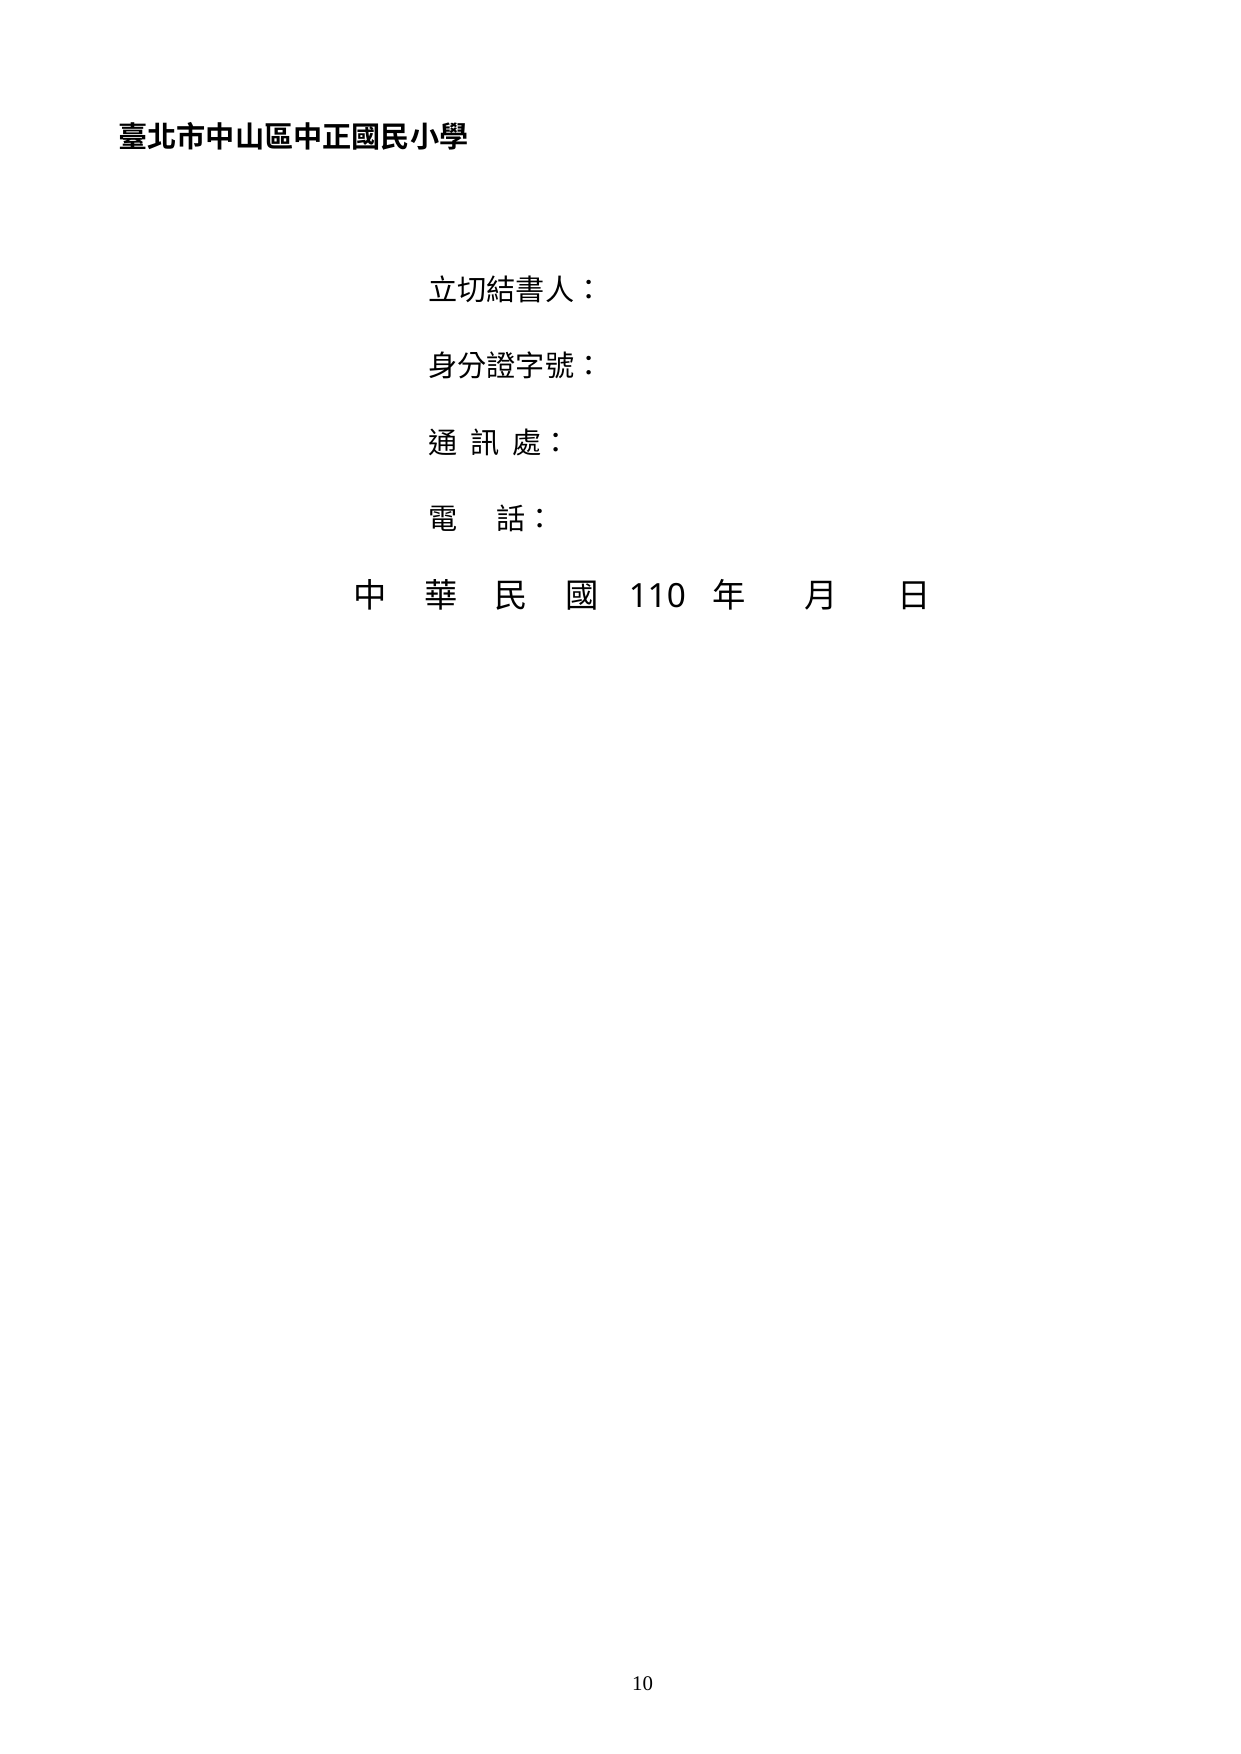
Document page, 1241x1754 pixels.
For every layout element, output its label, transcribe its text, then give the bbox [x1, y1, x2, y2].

text 中 華 民 國 110 年 月 日 [118, 555, 1166, 632]
text 臺北市中山區中正國民小學 [118, 96, 1166, 173]
text 立切結書人： [118, 249, 1166, 326]
text 身分證字號： [118, 326, 1166, 402]
text 通 訊 處： [118, 402, 1166, 479]
text 電 話： [118, 479, 1166, 555]
